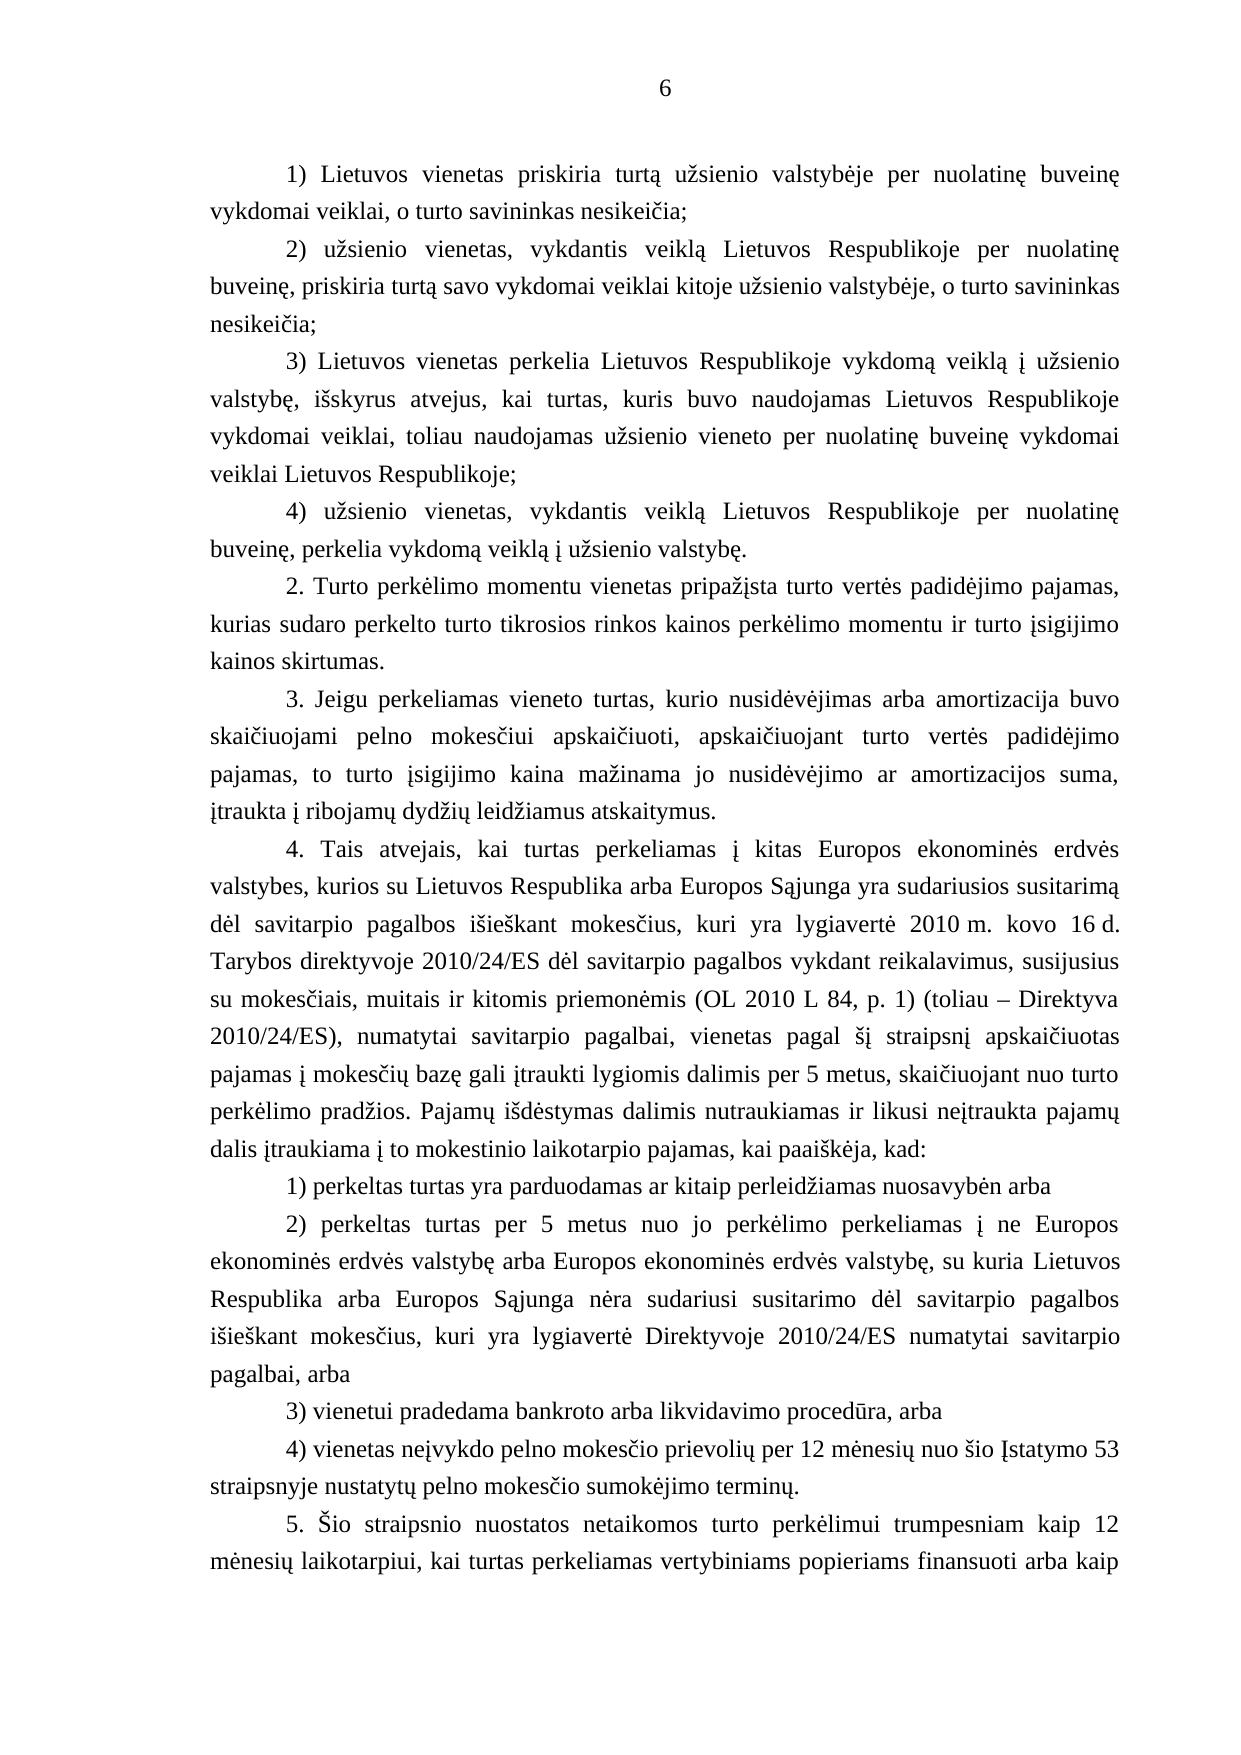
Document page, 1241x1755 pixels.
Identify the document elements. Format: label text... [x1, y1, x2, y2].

text 1) Lietuvos vienetas priskiria turtą užsienio valstybėje per nuolatinę buveinę vykdomai veiklai, o turto savininkas nesikeičia; [210, 150, 1120, 225]
text 2. Turto perkėlimo momentu vienetas pripažįsta turto vertės padidėjimo pajamas, kurias sudaro perkelto turto tikrosios rinkos kainos perkėlimo momentu ir turto įsigijimo kainos skirtumas. [210, 562, 1120, 675]
text 3. Jeigu perkeliamas vieneto turtas, kurio nusidėvėjimas arba amortizacija buvo skaičiuojami pelno mokesčiui apskaičiuoti, apskaičiuojant turto vertės padidėjimo pajamas, to turto įsigijimo kaina mažinama jo nusidėvėjimo ar amortizacijos suma, įtraukta į ribojamų dydžių leidžiamus atskaitymus. [210, 675, 1120, 825]
text 2) užsienio vienetas, vykdantis veiklą Lietuvos Respublikoje per nuolatinę buveinę, priskiria turtą savo vykdomai veiklai kitoje užsienio valstybėje, o turto savininkas nesikeičia; [210, 225, 1120, 337]
text 4. Tais atvejais, kai turtas perkeliamas į kitas Europos ekonominės erdvės valstybes, kurios su Lietuvos Respublika arba Europos Sąjunga yra sudariusios susitarimą dėl savitarpio pagalbos išieškant mokesčius, kuri yra lygiavertė 2010 m. kovo 16 d. Tarybos direktyvoje 2010/24/ES dėl savitarpio pagalbos vykdant reikalavimus, susijusius su mokesčiais, muitais ir kitomis priemonėmis (OL 2010 L 84, p. 1) (toliau – Direktyva 2010/24/ES), numatytai savitarpio pagalbai, vienetas pagal šį straipsnį apskaičiuotas pajamas į mokesčių bazę gali įtraukti lygiomis dalimis per 5 metus, skaičiuojant nuo turto perkėlimo pradžios. Pajamų išdėstymas dalimis nutraukiamas ir likusi neįtraukta pajamų dalis įtraukiama į to mokestinio laikotarpio pajamas, kai paaiškėja, kad: [210, 825, 1120, 1162]
text 5. Šio straipsnio nuostatos netaikomos turto perkėlimui trumpesniam kaip 12 mėnesių laikotarpiui, kai turtas perkeliamas vertybiniams popieriams finansuoti arba kaip [210, 1500, 1120, 1575]
text 3) Lietuvos vienetas perkelia Lietuvos Respublikoje vykdomą veiklą į užsienio valstybę, išskyrus atvejus, kai turtas, kuris buvo naudojamas Lietuvos Respublikoje vykdomai veiklai, toliau naudojamas užsienio vieneto per nuolatinę buveinę vykdomai veiklai Lietuvos Respublikoje; [210, 337, 1120, 487]
text 4) užsienio vienetas, vykdantis veiklą Lietuvos Respublikoje per nuolatinę buveinę, perkelia vykdomą veiklą į užsienio valstybę. [210, 487, 1120, 562]
text 1) perkeltas turtas yra parduodamas ar kitaip perleidžiamas nuosavybėn arba [210, 1162, 1120, 1200]
text 3) vienetui pradedama bankroto arba likvidavimo procedūra, arba [210, 1387, 1120, 1425]
text 2) perkeltas turtas per 5 metus nuo jo perkėlimo perkeliamas į ne Europos ekonominės erdvės valstybę arba Europos ekonominės erdvės valstybę, su kuria Lietuvos Respublika arba Europos Sąjunga nėra sudariusi susitarimo dėl savitarpio pagalbos išieškant mokesčius, kuri yra lygiavertė Direktyvoje 2010/24/ES numatytai savitarpio pagalbai, arba [210, 1200, 1120, 1387]
text 4) vienetas neįvykdo pelno mokesčio prievolių per 12 mėnesių nuo šio Įstatymo 53 straipsnyje nustatytų pelno mokesčio sumokėjimo terminų. [210, 1425, 1120, 1500]
